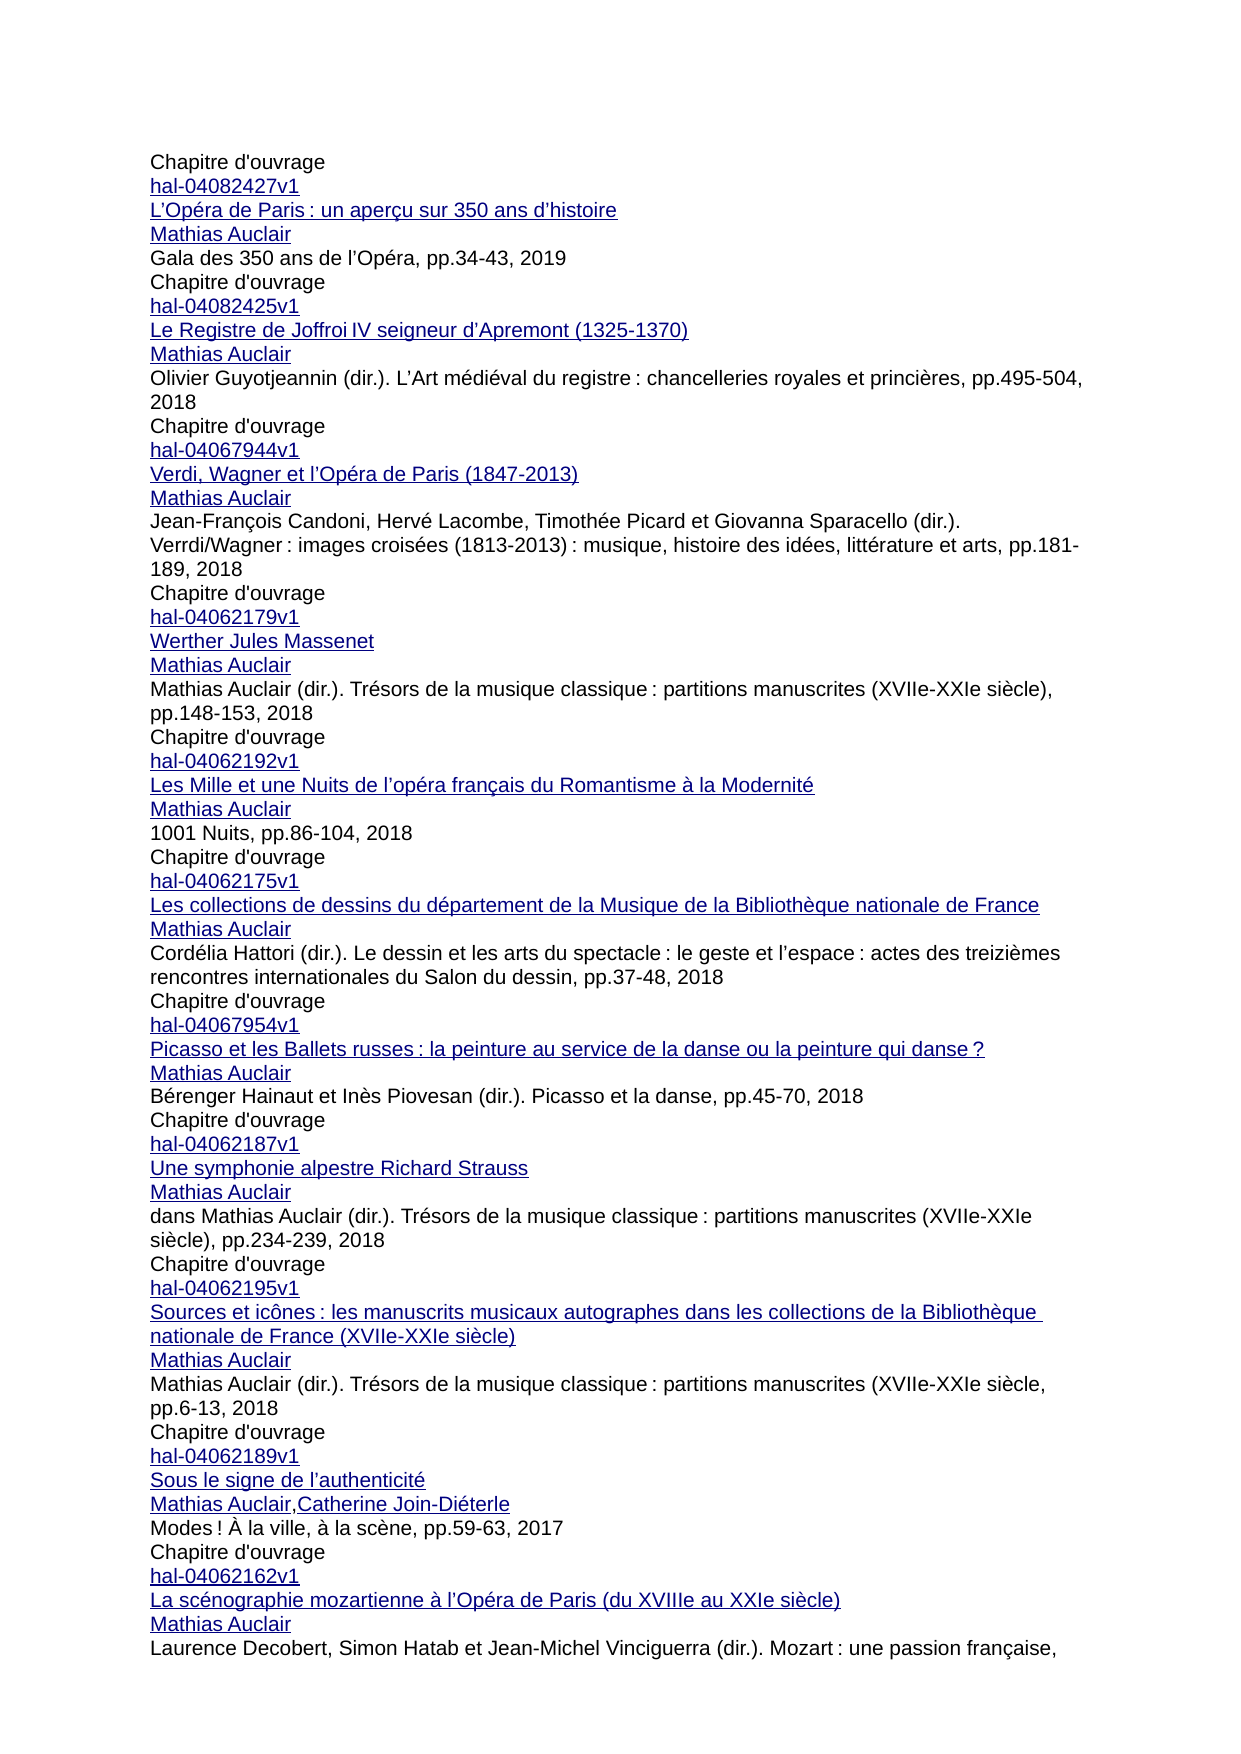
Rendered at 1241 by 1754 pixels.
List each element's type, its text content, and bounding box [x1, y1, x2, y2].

table_cell Sous le signe de l’authenticité Mathias Auclair,Catherine Join-Diéterle Modes ! À la ville, à la scène, pp.59-63, 2017 Chapitre d'ouvrage hal-04062162v1 [150, 1468, 1090, 1587]
table_cell Werther Jules Massenet Mathias Auclair Mathias Auclair (dir.). Trésors de la musique classique : partitions manuscrites (XVIIe-XXIe siècle), pp.148-153, 2018 Chapitre d'ouvrage hal-04062192v1 [150, 629, 1090, 773]
table_cell Le Registre de Joffroi IV seigneur d’Apremont (1325-1370) Mathias Auclair Olivier Guyotjeannin (dir.). L’Art médiéval du registre : chancelleries royales et princières, pp.495-504, 2018 Chapitre d'ouvrage hal-04067944v1 [150, 318, 1090, 461]
table_cell Sources et icônes : les manuscrits musicaux autographes dans les collections de la Bibliothèque nationale de France (XVIIe-XXIe siècle) Mathias Auclair Mathias Auclair (dir.). Trésors de la musique classique : partitions manuscrites (XVIIe-XXIe siècle, pp.6-13, 2018 Chapitre d'ouvrage hal-04062189v1 [150, 1300, 1090, 1468]
table_cell Picasso et les Ballets russes : la peinture au service de la danse ou la peinture qui danse ? Mathias Auclair Bérenger Hainaut et Inès Piovesan (dir.). Picasso et la danse, pp.45-70, 2018 Chapitre d'ouvrage hal-04062187v1 [150, 1036, 1090, 1156]
table_cell Les Mille et une Nuits de l’opéra français du Romantisme à la Modernité Mathias Auclair 1001 Nuits, pp.86-104, 2018 Chapitre d'ouvrage hal-04062175v1 [150, 773, 1090, 893]
table_cell Verdi, Wagner et l’Opéra de Paris (1847-2013) Mathias Auclair Jean-François Candoni, Hervé Lacombe, Timothée Picard et Giovanna Sparacello (dir.). Verrdi/Wagner : images croisées (1813-2013) : musique, histoire des idées, littérature et arts, pp.181-189, 2018 Chapitre d'ouvrage hal-04062179v1 [150, 461, 1090, 629]
table_cell Les collections de dessins du département de la Musique de la Bibliothèque nationale de France Mathias Auclair Cordélia Hattori (dir.). Le dessin et les arts du spectacle : le geste et l’espace : actes des treizièmes rencontres internationales du Salon du dessin, pp.37-48, 2018 Chapitre d'ouvrage hal-04067954v1 [150, 893, 1090, 1036]
table_cell Chapitre d'ouvrage hal-04082427v1 [150, 150, 1090, 198]
table_cell L’Opéra de Paris : un aperçu sur 350 ans d’histoire Mathias Auclair Gala des 350 ans de l’Opéra, pp.34-43, 2019 Chapitre d'ouvrage hal-04082425v1 [150, 198, 1090, 318]
table_cell La scénographie mozartienne à l’Opéra de Paris (du XVIIIe au XXIe siècle) Mathias Auclair Laurence Decobert, Simon Hatab et Jean-Michel Vinciguerra (dir.). Mozart : une passion française, [150, 1588, 1090, 1659]
table_cell Une symphonie alpestre Richard Strauss Mathias Auclair dans Mathias Auclair (dir.). Trésors de la musique classique : partitions manuscrites (XVIIe-XXIe siècle), pp.234-239, 2018 Chapitre d'ouvrage hal-04062195v1 [150, 1156, 1090, 1300]
